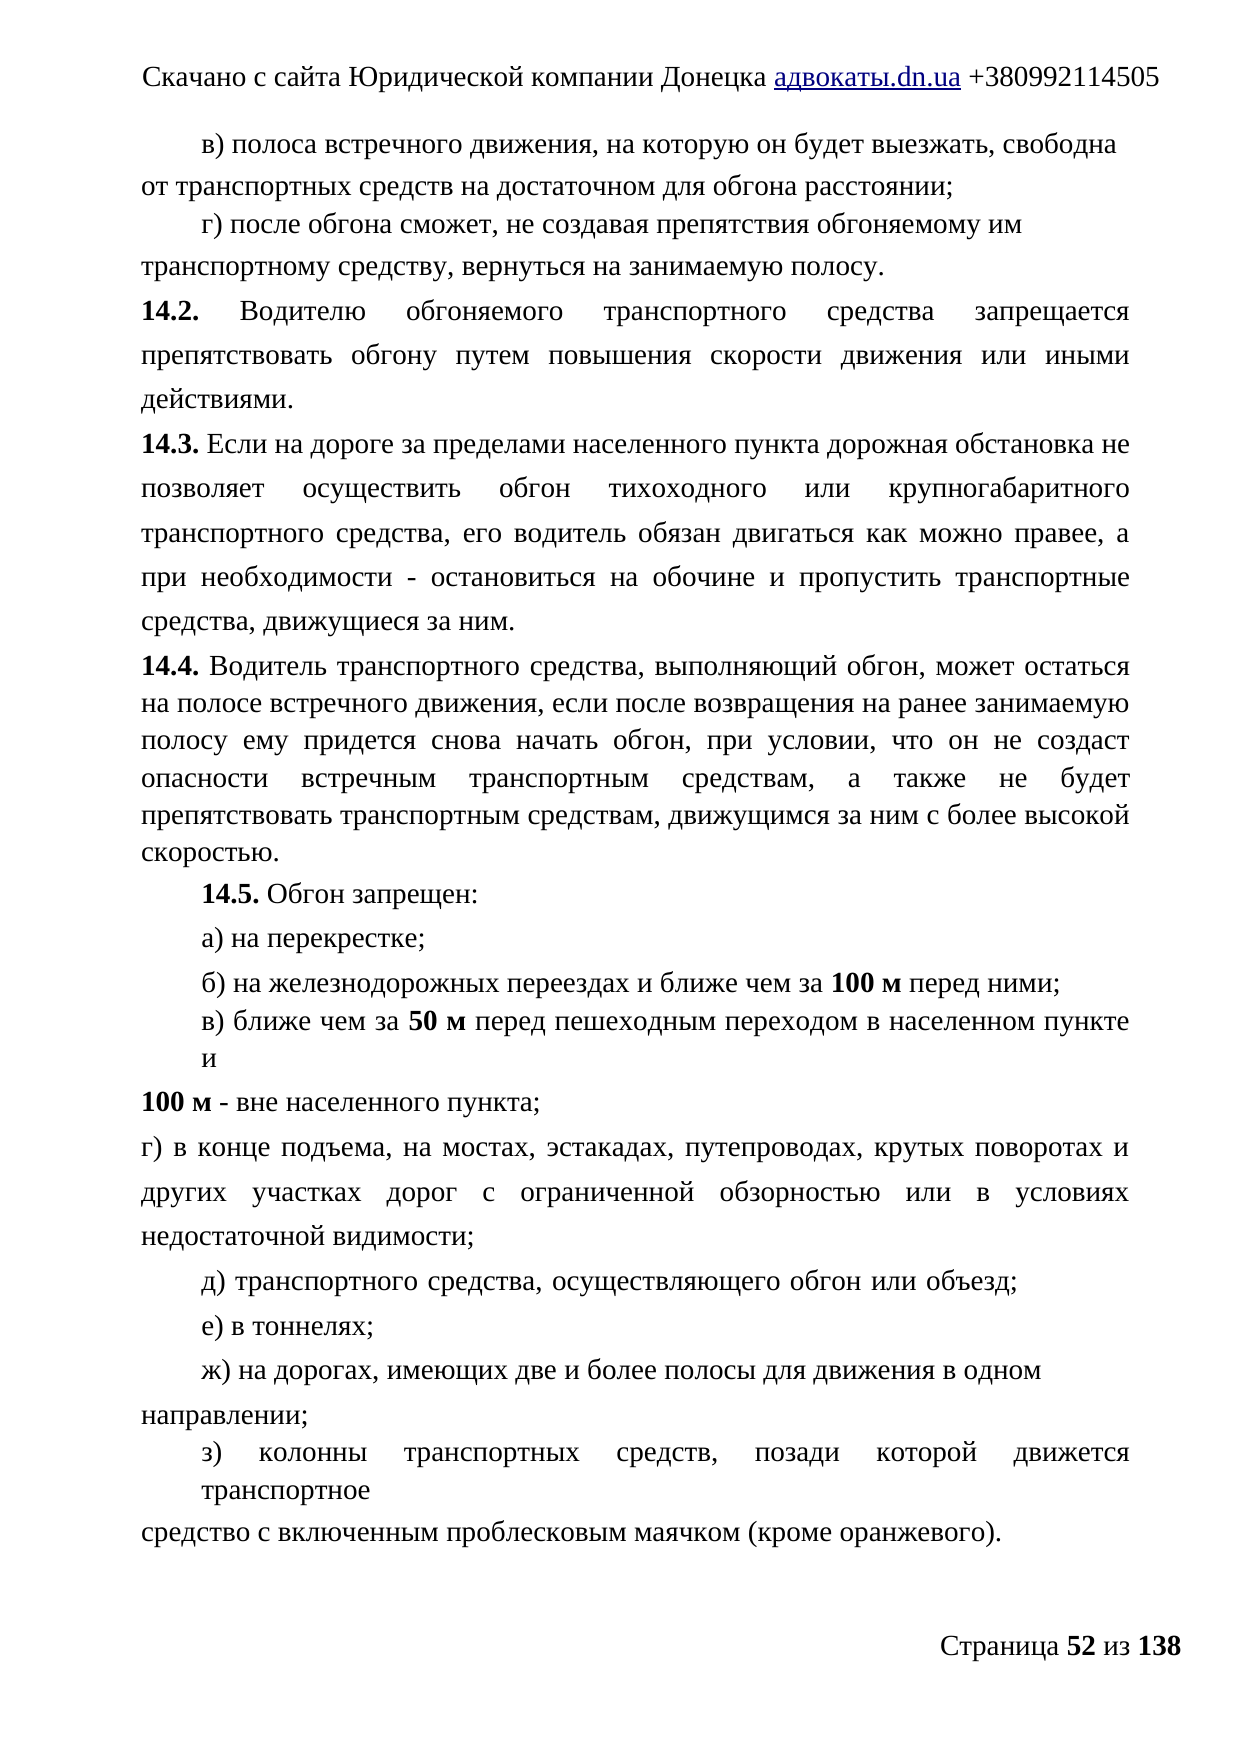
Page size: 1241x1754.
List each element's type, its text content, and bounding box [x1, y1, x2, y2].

text транспортному средству, вернуться на занимаемую полосу. [141, 248, 1130, 282]
text 14.2. Водителю обгоняемого транспортного средства запрещается препятствовать обгону путем повышения скорости движения или иными действиями. [141, 293, 1130, 415]
text д) транспортного средства, осуществляющего обгон или объезд; е) в тоннелях; [201, 1263, 1018, 1341]
text средство с включенным проблесковым маячком (кроме оранжевого). [141, 1514, 1130, 1547]
text направлении; [141, 1397, 1130, 1430]
text г) после обгона сможет, не создавая препятствия обгоняемому им [201, 206, 1130, 240]
text б) на железнодорожных переездах и ближе чем за 100 м перед ними; [201, 966, 1130, 999]
text г) в конце подъема, на мостах, эстакадах, путепроводах, крутых поворотах и других участках дорог с ограниченной обзорностью или в условиях недостаточной видимости; [141, 1129, 1130, 1252]
text в) полоса встречного движения, на которую он будет выезжать, свободна [201, 126, 1130, 160]
text з) колонны транспортных средств, позади которой движется транспортное [201, 1434, 1130, 1505]
text от транспортных средств на достаточном для обгона расстоянии; [141, 168, 1130, 202]
text 14.3. Если на дороге за пределами населенного пункта дорожная обстановка не позволяет осуществить обгон тихоходного или крупногабаритного транспортного средства, его водитель обязан двигаться как можно правее, а при необходимости - остановиться на обочине и пропустить транспортные средства, движущиеся за ним. [141, 426, 1130, 637]
text ж) на дорогах, имеющих две и более полосы для движения в одном [201, 1352, 1130, 1386]
text а) на перекрестке; [201, 921, 1130, 954]
text 14.4. Водитель транспортного средства, выполняющий обгон, может остаться на полосе встречного движения, если после возвращения на ранее занимаемую полосу ему придется снова начать обгон, при условии, что он не создаст опасности встречным транспортным средствам, а также не будет препятствовать транспортным средствам, движущимся за ним с более высокой скоростью. [141, 648, 1130, 868]
text 100 м - вне населенного пункта; [141, 1084, 1130, 1118]
text 14.5. Обгон запрещен: [201, 877, 1130, 910]
text в) ближе чем за 50 м перед пешеходным переходом в населенном пункте и [201, 1003, 1130, 1074]
